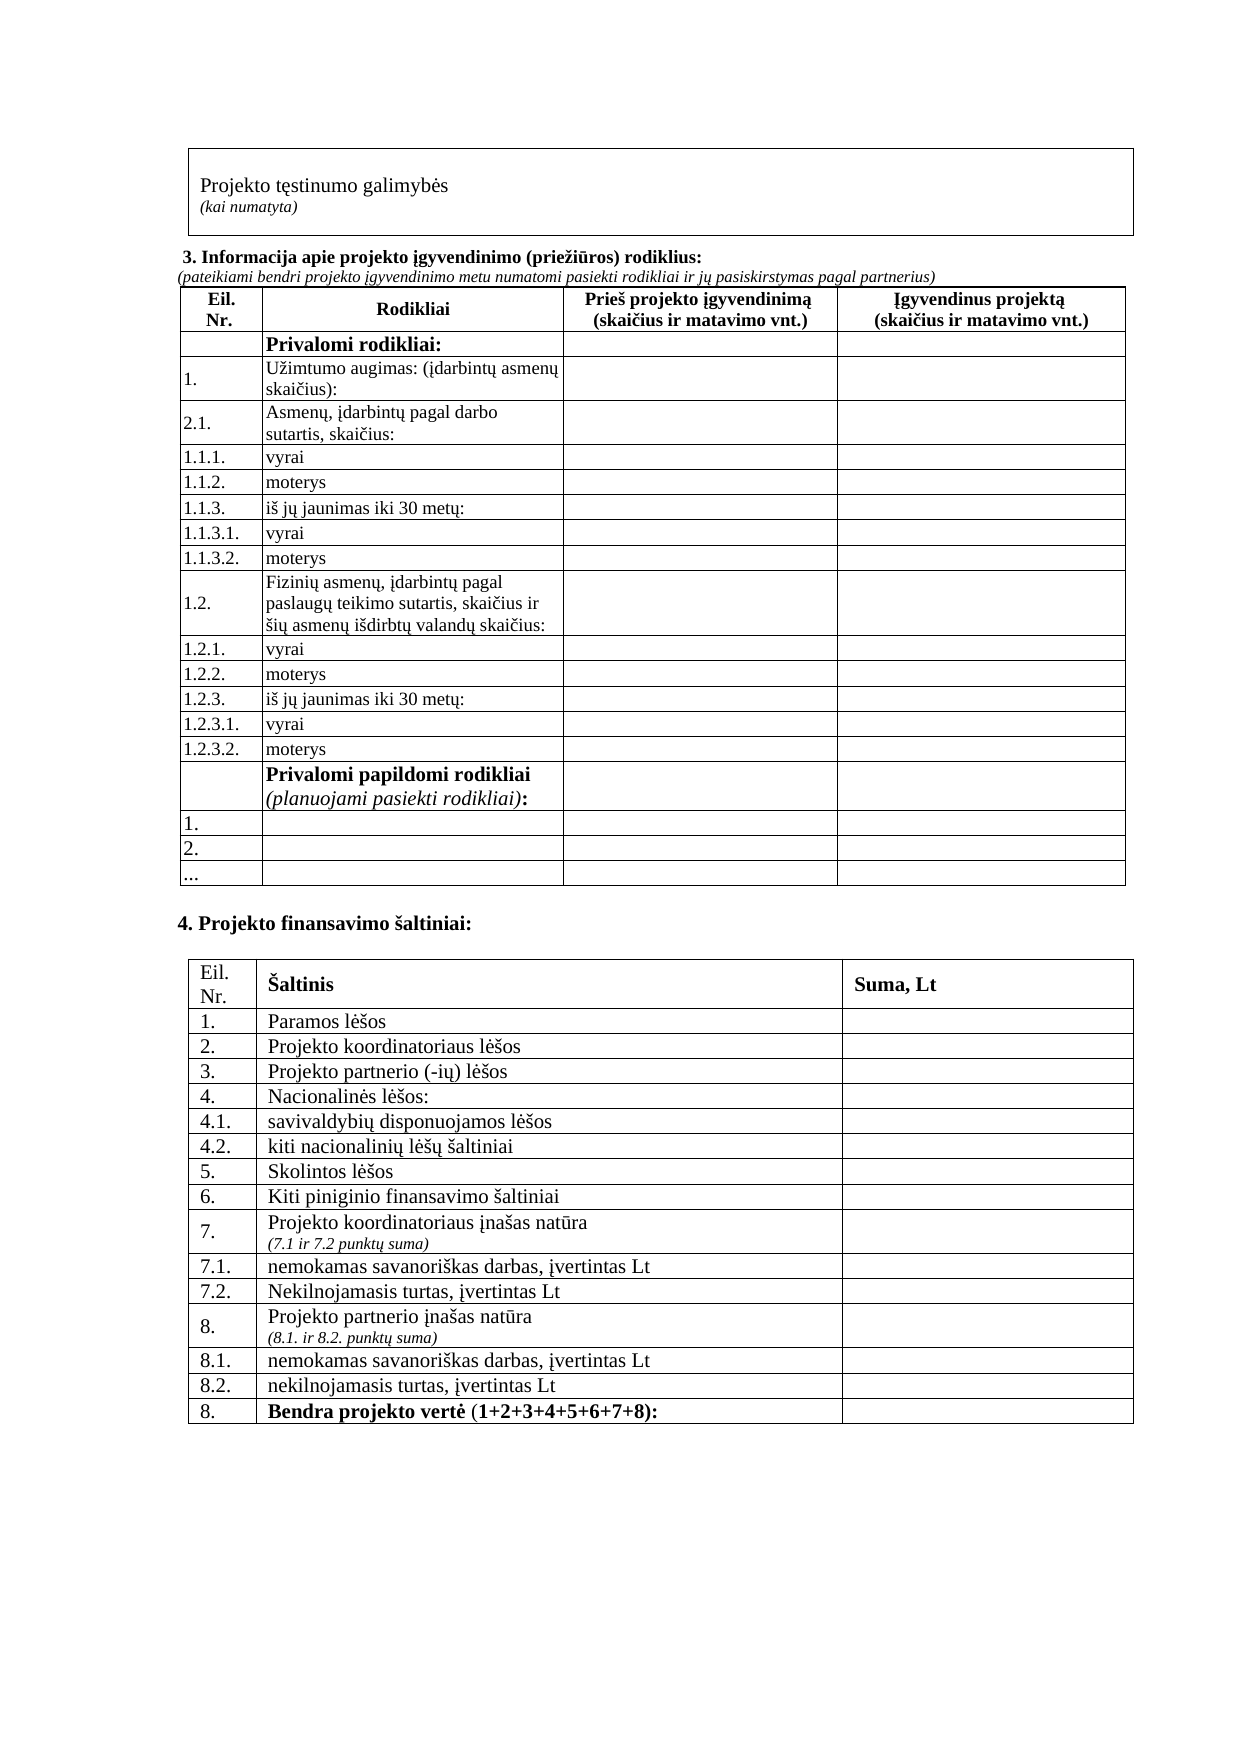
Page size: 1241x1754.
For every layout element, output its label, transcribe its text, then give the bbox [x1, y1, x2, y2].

table_cell [843, 1254, 1133, 1278]
table_cell Projekto partnerio įnašas natūra (8.1. ir 8.2. punktų suma) [257, 1304, 842, 1347]
table_cell 1.2.3.2. [181, 737, 262, 761]
table_cell [838, 836, 1125, 860]
table_cell [843, 1109, 1133, 1133]
table_cell vyrai [263, 636, 563, 660]
table_cell 4.2. [189, 1134, 256, 1158]
table_header Šaltinis [257, 960, 842, 1008]
table_cell 1. [181, 811, 262, 835]
table_cell [564, 470, 837, 494]
table_cell Užimtumo augimas: (įdarbintų asmenų skaičius): [263, 357, 563, 400]
table_cell 1.2.2. [181, 661, 262, 686]
table_cell [564, 495, 837, 519]
table_cell 7.2. [189, 1279, 256, 1303]
table_cell 1.1.3.1. [181, 520, 262, 544]
table_cell 5. [189, 1159, 256, 1183]
table_cell [843, 1084, 1133, 1108]
table_cell [564, 445, 837, 469]
table_cell 1.2.3. [181, 687, 262, 711]
table_cell [843, 1348, 1133, 1372]
table_cell nekilnojamasis turtas, įvertintas Lt [257, 1374, 842, 1397]
table_cell [564, 520, 837, 544]
table_cell 7. [189, 1210, 256, 1253]
table_cell 1.2. [181, 571, 262, 635]
table_cell kiti nacionalinių lėšų šaltiniai [257, 1134, 842, 1158]
table_header Projekto tęstinumo galimybės (kai numatyta) [189, 149, 1133, 235]
table_cell 1.2.3.1. [181, 712, 262, 736]
table_cell 1.2.1. [181, 636, 262, 660]
table_cell 4.1. [189, 1109, 256, 1133]
table_cell vyrai [263, 712, 563, 736]
table_cell 8.1. [189, 1348, 256, 1372]
table_cell vyrai [263, 520, 563, 544]
table_cell [564, 712, 837, 736]
table_cell Projekto koordinatoriaus lėšos [257, 1034, 842, 1058]
table_cell [564, 861, 837, 885]
table_cell [564, 661, 837, 686]
table_cell 2.1. [181, 401, 262, 444]
table_cell iš jų jaunimas iki 30 metų: [263, 687, 563, 711]
table_header Įgyvendinus projektą (skaičius ir matavimo vnt.) [838, 288, 1125, 331]
table_cell iš jų jaunimas iki 30 metų: [263, 495, 563, 519]
table_cell Kiti piniginio finansavimo šaltiniai [257, 1185, 842, 1208]
table_cell Projekto koordinatoriaus įnašas natūra (7.1 ir 7.2 punktų suma) [257, 1210, 842, 1253]
table_cell [564, 546, 837, 569]
table_cell 4. [189, 1084, 256, 1108]
table_cell [564, 401, 837, 444]
table_cell [843, 1059, 1133, 1083]
table_cell [838, 546, 1125, 569]
table_cell [838, 737, 1125, 761]
table_cell 8. [189, 1304, 256, 1347]
table_cell [838, 470, 1125, 494]
table_cell [564, 636, 837, 660]
table_cell vyrai [263, 445, 563, 469]
table_header Suma, Lt [843, 960, 1133, 1008]
table_cell [843, 1279, 1133, 1303]
table_cell [843, 1009, 1133, 1033]
table_cell [838, 661, 1125, 686]
table_header Eil. Nr. [181, 288, 262, 331]
table_cell [263, 836, 563, 860]
table_cell [838, 445, 1125, 469]
table_cell [838, 636, 1125, 660]
table_cell 2. [181, 836, 262, 860]
table_cell [843, 1304, 1133, 1347]
table_cell 6. [189, 1185, 256, 1208]
text 4. Projekto finansavimo šaltiniai: [177, 910, 1122, 934]
table_header Prieš projekto įgyvendinimą (skaičius ir matavimo vnt.) [564, 288, 837, 331]
table_cell [843, 1159, 1133, 1183]
table_cell Nekilnojamasis turtas, įvertintas Lt [257, 1279, 842, 1303]
table_cell [838, 332, 1125, 356]
table_cell moterys [263, 546, 563, 569]
table_cell moterys [263, 661, 563, 686]
table_cell [838, 687, 1125, 711]
text 3. Informacija apie projekto įgyvendinimo (priežiūros) rodiklius: [177, 246, 1122, 267]
table_header Eil. Nr. [189, 960, 256, 1008]
table_cell [263, 811, 563, 835]
table_cell [843, 1210, 1133, 1253]
table_cell Nacionalinės lėšos: [257, 1084, 842, 1108]
table_cell moterys [263, 737, 563, 761]
table_cell [564, 811, 837, 835]
table_cell [564, 332, 837, 356]
table_cell savivaldybių disponuojamos lėšos [257, 1109, 842, 1133]
table_cell 1. [181, 357, 262, 400]
table_cell 1.1.2. [181, 470, 262, 494]
table_cell nemokamas savanoriškas darbas, įvertintas Lt [257, 1254, 842, 1278]
table_cell Projekto partnerio (-ių) lėšos [257, 1059, 842, 1083]
table_cell [843, 1374, 1133, 1397]
table_header Rodikliai [263, 288, 563, 331]
table_cell [564, 762, 837, 810]
table_cell [838, 571, 1125, 635]
table_cell [843, 1034, 1133, 1058]
table_cell [843, 1185, 1133, 1208]
table_cell [564, 836, 837, 860]
table_cell [181, 762, 262, 810]
table_cell [838, 357, 1125, 400]
table_cell [564, 737, 837, 761]
table_cell moterys [263, 470, 563, 494]
table_cell ... [181, 861, 262, 885]
table_cell 8.2. [189, 1374, 256, 1397]
table_cell Asmenų, įdarbintų pagal darbo sutartis, skaičius: [263, 401, 563, 444]
table_cell 1.1.3. [181, 495, 262, 519]
table_cell [564, 357, 837, 400]
table_cell 1.1.3.2. [181, 546, 262, 569]
table_cell 8. [189, 1399, 256, 1423]
table_cell Bendra projekto vertė (1+2+3+4+5+6+7+8): [257, 1399, 842, 1423]
table_cell [838, 495, 1125, 519]
table_cell Fizinių asmenų, įdarbintų pagal paslaugų teikimo sutartis, skaičius ir šių asmenų išdirbtų valandų skaičius: [263, 571, 563, 635]
table_cell Privalomi rodikliai: [263, 332, 563, 356]
table_cell [564, 687, 837, 711]
table_cell [838, 401, 1125, 444]
table_cell 7.1. [189, 1254, 256, 1278]
table_cell 2. [189, 1034, 256, 1058]
table_cell 1. [189, 1009, 256, 1033]
table_cell [843, 1134, 1133, 1158]
table_cell Privalomi papildomi rodikliai (planuojami pasiekti rodikliai): [263, 762, 563, 810]
table_cell 1.1.1. [181, 445, 262, 469]
table_cell [838, 712, 1125, 736]
table_cell [838, 520, 1125, 544]
table_cell [564, 571, 837, 635]
table_cell [838, 811, 1125, 835]
text (pateikiami bendri projekto įgyvendinimo metu numatomi pasiekti rodikliai ir jų pasiskirstymas pagal partnerius) [177, 267, 1122, 286]
table_cell nemokamas savanoriškas darbas, įvertintas Lt [257, 1348, 842, 1372]
table_cell Skolintos lėšos [257, 1159, 842, 1183]
table_cell [838, 861, 1125, 885]
table_cell [838, 762, 1125, 810]
table_cell 3. [189, 1059, 256, 1083]
table_cell [181, 332, 262, 356]
table_cell [843, 1399, 1133, 1423]
table_cell [263, 861, 563, 885]
table_cell Paramos lėšos [257, 1009, 842, 1033]
